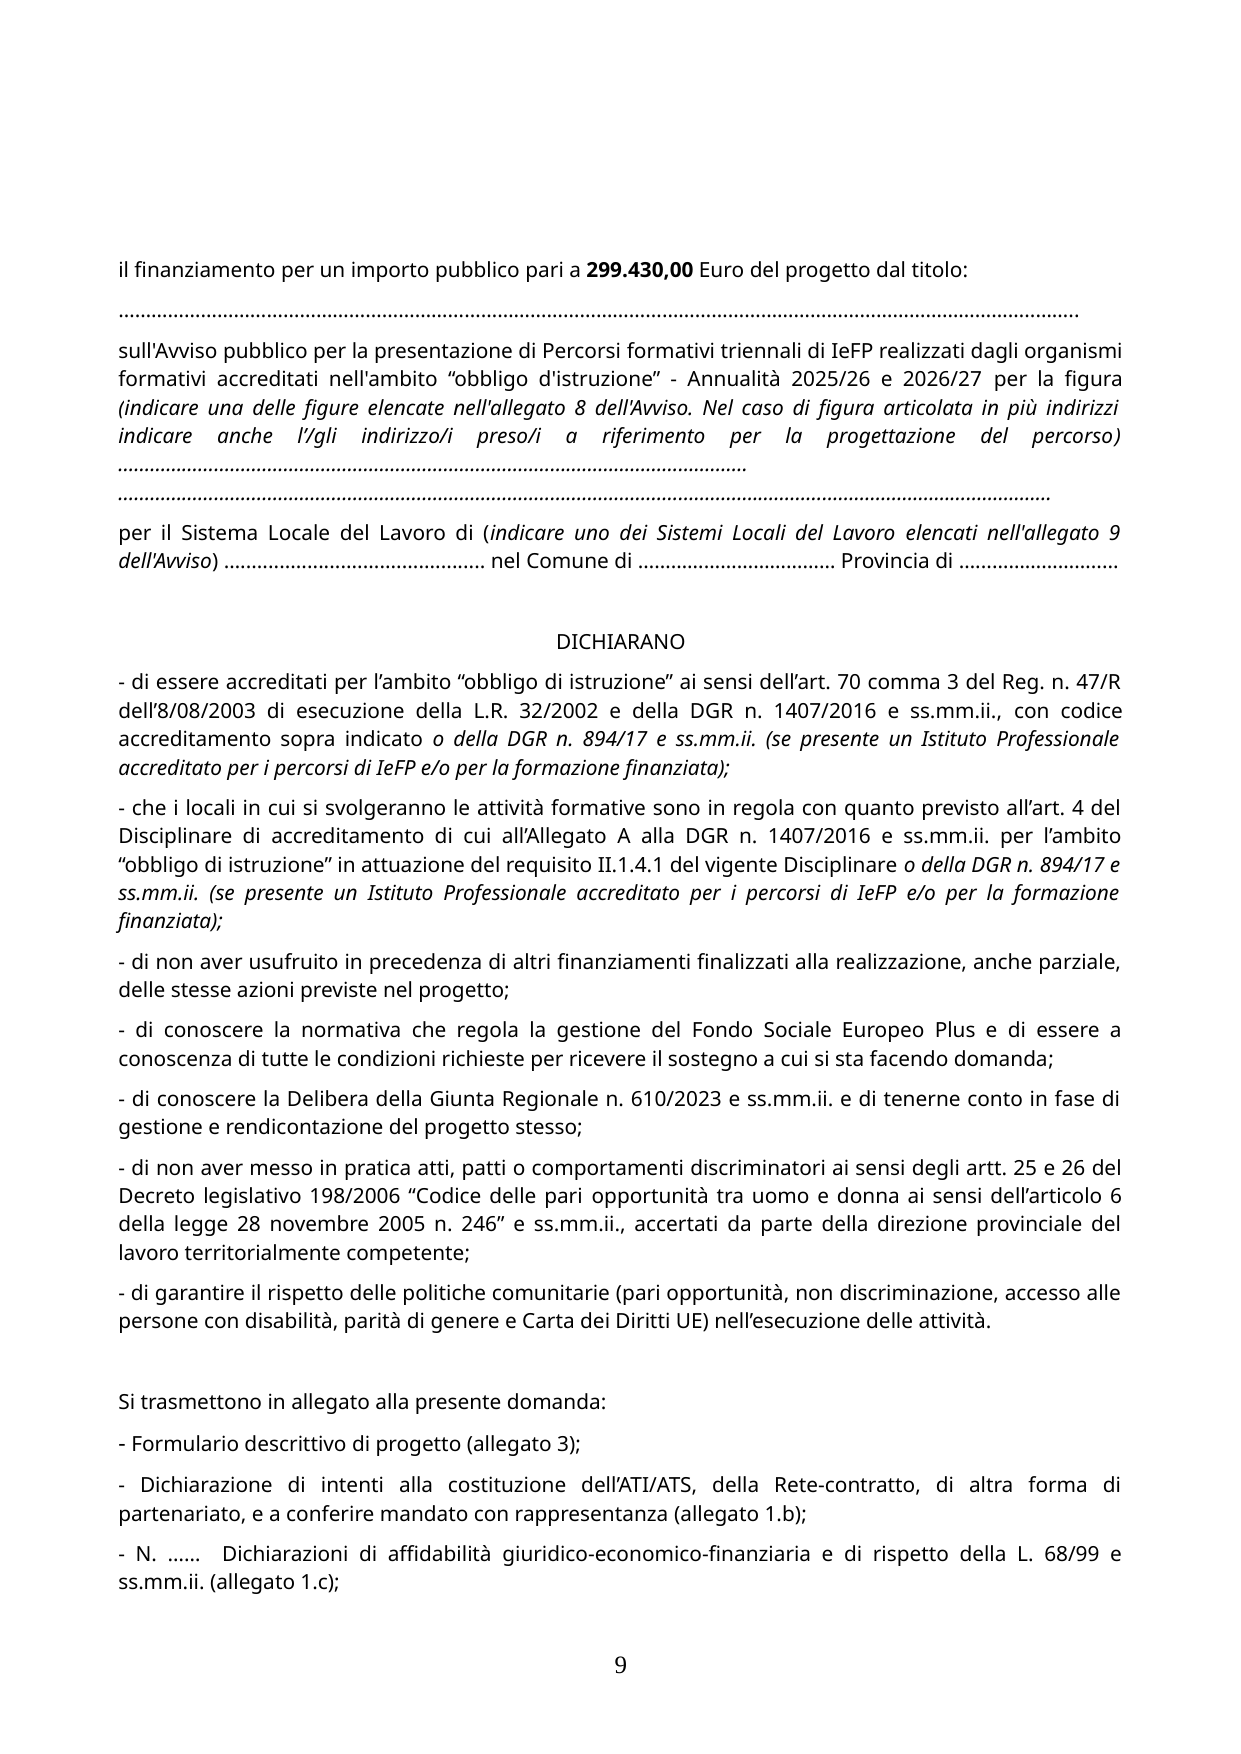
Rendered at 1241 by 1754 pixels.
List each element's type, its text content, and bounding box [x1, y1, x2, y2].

text - di conoscere la normativa che regola la gestione del Fondo Sociale Europeo Plus e di essere a conoscenza di tutte le condizioni richieste per ricevere il sostegno a cui si sta facendo domanda; [118, 1015, 1123, 1072]
text …………………………………………………………………………………………………………………………………………………..…….. [118, 296, 1123, 324]
text per il Sistema Locale del Lavoro di (indicare uno dei Sistemi Locali del Lavoro elencati nell'allegato 9 dell'Avviso) …............................................ nel Comune di ……………………………… Provincia di …...………………..... [118, 518, 1123, 575]
text Si trasmettono in allegato alla presente domanda: [118, 1387, 1123, 1416]
text - di essere accreditati per l’ambito “obbligo di istruzione” ai sensi dell’art. 70 comma 3 del Reg. n. 47/R dell’8/08/2003 di esecuzione della L.R. 32/2002 e della DGR n. 1407/2016 e ss.mm.ii., con codice accreditamento sopra indicato o della DGR n. 894/17 e ss.mm.ii. (se presente un Istituto Professionale accreditato per i percorsi di IeFP e/o per la formazione finanziata); [118, 667, 1123, 781]
text - che i locali in cui si svolgeranno le attività formative sono in regola con quanto previsto all’art. 4 del Disciplinare di accreditamento di cui all’Allegato A alla DGR n. 1407/2016 e ss.mm.ii. per l’ambito “obbligo di istruzione” in attuazione del requisito II.1.4.1 del vigente Disciplinare o della DGR n. 894/17 e ss.mm.ii. (se presente un Istituto Professionale accreditato per i percorsi di IeFP e/o per la formazione finanziata); [118, 793, 1123, 935]
text DICHIARANO [118, 627, 1123, 656]
text - di non aver usufruito in precedenza di altri finanziamenti finalizzati alla realizzazione, anche parziale, delle stesse azioni previste nel progetto; [118, 947, 1123, 1004]
text sull'Avviso pubblico per la presentazione di Percorsi FORMATIVI TRIENNALI DI IeFP realizzati dagli organismi formativi accreditati nell'ambito “obbligo d'istruzione” - Annualità 2025/26 e 2026/27 per la figura (indicare una delle figure elencate nell'allegato 8 dell'Avviso. Nel caso di figura articolata in più indirizzi indicare anche l’/gli indirizzo/i preso/i a riferimento per la progettazione del percorso) ……………………………………………………………………………………………………….……………………………………………………………………………………………………………………………………………………….… [118, 336, 1123, 506]
text - di conoscere la Delibera della Giunta Regionale n. 610/2023 e ss.mm.ii. e di tenerne conto in fase di gestione e rendicontazione del progetto stesso; [118, 1084, 1123, 1141]
text il finanziamento per un importo pubblico pari a 299.430,00 Euro del progetto dal titolo: [118, 255, 1123, 284]
text - di garantire il rispetto delle politiche comunitarie (pari opportunità, non discriminazione, accesso alle persone con disabilità, parità di genere e Carta dei Diritti UE) nell’esecuzione delle attività. [118, 1278, 1123, 1335]
text - Dichiarazione di intenti alla costituzione dell’ATI/ATS, della Rete-contratto, di altra forma di partenariato, e a conferire mandato con rappresentanza (allegato 1.b); [118, 1470, 1123, 1527]
text - di non aver messo in pratica atti, patti o comportamenti discriminatori ai sensi degli artt. 25 e 26 del Decreto legislativo 198/2006 “Codice delle pari opportunità tra uomo e donna ai sensi dell’articolo 6 della legge 28 novembre 2005 n. 246” e ss.mm.ii., accertati da parte della direzione provinciale del lavoro territorialmente competente; [118, 1153, 1123, 1266]
text - N. …… Dichiarazioni di affidabilità giuridico-economico-finanziaria e di rispetto della L. 68/99 e ss.mm.ii. (allegato 1.c); [118, 1539, 1123, 1596]
text - Formulario descrittivo di progetto (allegato 3); [118, 1427, 1123, 1458]
